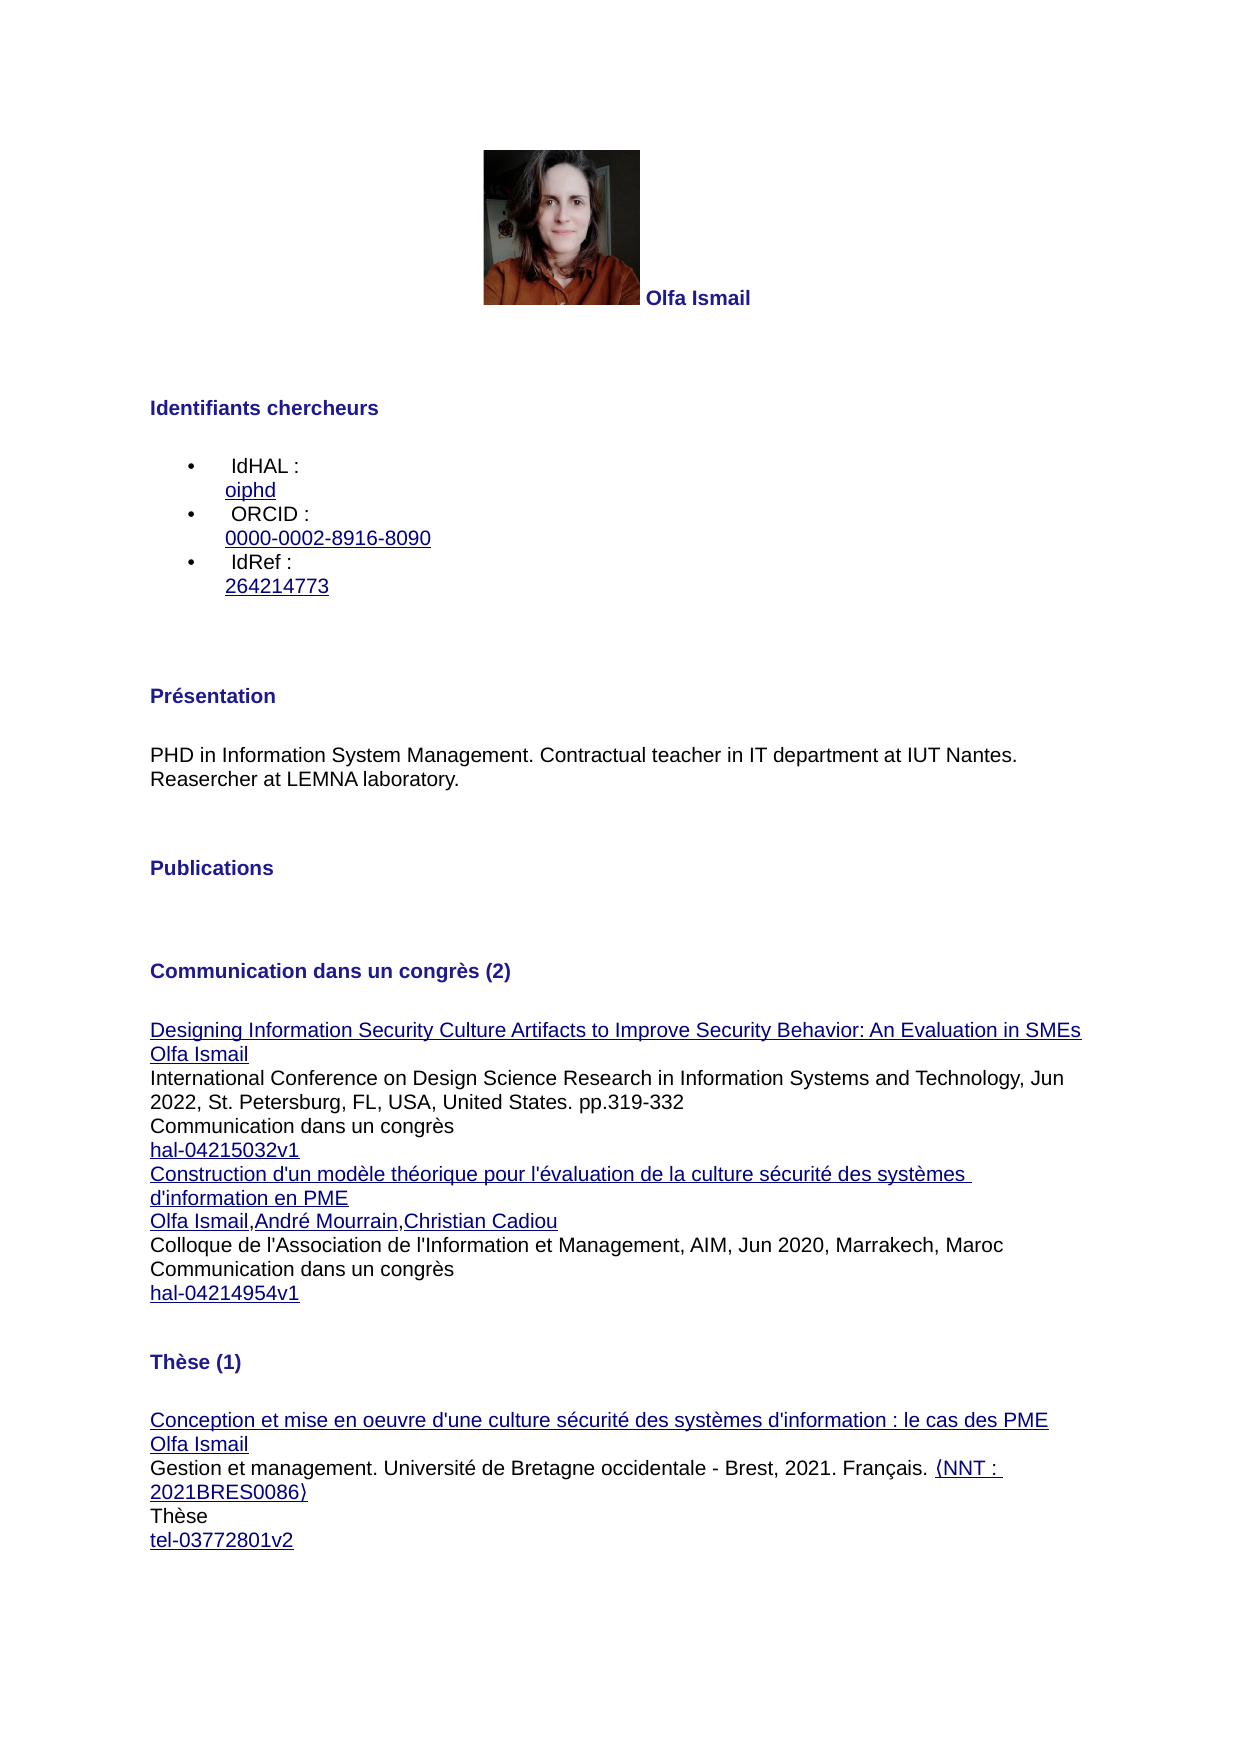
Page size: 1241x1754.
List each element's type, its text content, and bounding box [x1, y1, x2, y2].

list ORCID : [187, 502, 1090, 526]
list 0000-0002-8916-8090 [187, 526, 1090, 550]
subtitle Identifiants chercheurs [150, 396, 1090, 420]
text PHD in Information System Management. Contractual teacher in IT department at IUT Nantes. Reasercher at LEMNA laboratory. [150, 743, 1090, 791]
table_cell Construction d'un modèle théorique pour l'évaluation de la culture sécurité des systèmes d'information en PME Olfa Ismail,André Mourrain,Christian Cadiou Colloque de l'Association de l'Information et Management, AIM, Jun 2020, Marrakech, Maroc Communication dans un congrès hal-04214954v1 [150, 1161, 1090, 1305]
subtitle Communication dans un congrès (2) [150, 959, 1090, 983]
list 264214773 [187, 574, 1090, 598]
subtitle Thèse (1) [150, 1350, 1090, 1374]
list IdHAL : [187, 454, 1090, 478]
table_header Conception et mise en oeuvre d'une culture sécurité des systèmes d'information : le cas des PME Olfa Ismail Gestion et management. Université de Bretagne occidentale - Brest, 2021. Français. ⟨NNT : 2021BRES0086⟩ Thèse tel-03772801v2 [150, 1408, 1090, 1552]
picture [483, 150, 640, 305]
list oiphd [187, 478, 1090, 502]
subtitle Olfa Ismail [150, 150, 1090, 309]
subtitle Présentation [150, 684, 1090, 708]
list IdRef : [187, 550, 1090, 574]
subtitle Publications [150, 856, 1090, 880]
table_header Designing Information Security Culture Artifacts to Improve Security Behavior: An Evaluation in SMEs Olfa Ismail International Conference on Design Science Research in Information Systems and Technology, Jun 2022, St. Petersburg, FL, USA, United States. pp.319-332 Communication dans un congrès hal-04215032v1 [150, 1018, 1090, 1161]
